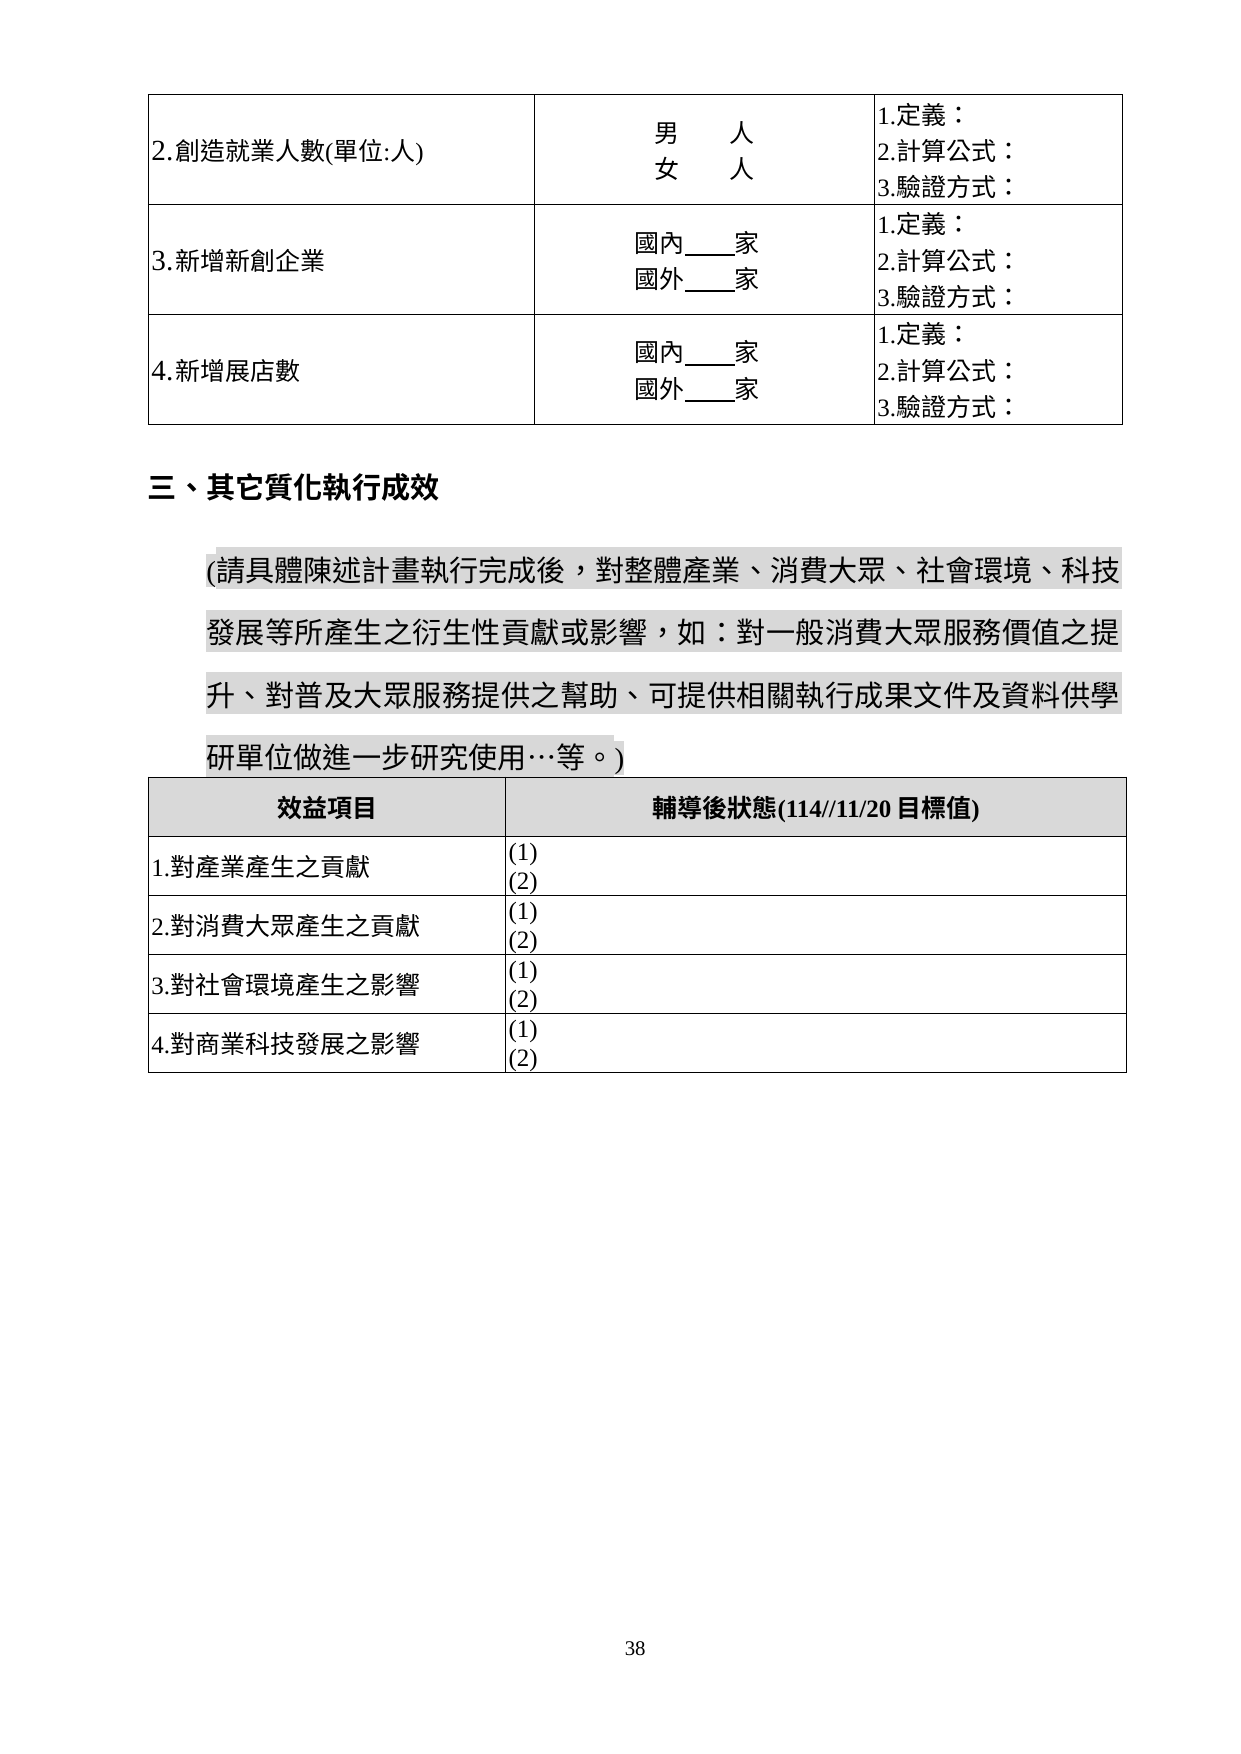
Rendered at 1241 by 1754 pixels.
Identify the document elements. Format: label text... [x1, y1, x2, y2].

table_cell (1) (2) [506, 1014, 1126, 1072]
table_cell 4.對商業科技發展之影響 [149, 1014, 505, 1072]
table_cell 1.對產業產生之貢獻 [149, 837, 505, 895]
table_cell 國內 家 國外 家 [535, 315, 874, 423]
table_header 效益項目 [149, 778, 505, 836]
table_cell (1) (2) [506, 896, 1126, 954]
table_cell 男 人 女 人 [535, 95, 874, 204]
table_cell (1) (2) [506, 837, 1126, 895]
table_cell 新增新創企業 [149, 205, 534, 314]
subtitle 三、其它質化執行成效 [148, 444, 1122, 507]
table_cell 創造就業人數(單位:人) [149, 95, 534, 204]
text (請具體陳述計畫執行完成後，對整體產業、消費大眾、社會環境、科技發展等所產生之衍生性貢獻或影響，如：對一般消費大眾服務價值之提升、對普及大眾服務提供之幫助、可提供相關執行成果文件及資料供學研單位做進一步研究使用…等。) [206, 527, 1122, 777]
table_cell 3.對社會環境產生之影響 [149, 955, 505, 1013]
table_cell 1.定義： 2.計算公式： 3.驗證方式： [875, 205, 1122, 314]
table_cell 2.對消費大眾產生之貢獻 [149, 896, 505, 954]
table_cell 1.定義： 2.計算公式： 3.驗證方式： [875, 95, 1122, 204]
table_cell (1) (2) [506, 955, 1126, 1013]
table_header 輔導後狀態(114//11/20目標值) [506, 778, 1126, 836]
table_cell 國內 家 國外 家 [535, 205, 874, 314]
table_cell 1.定義： 2.計算公式： 3.驗證方式： [875, 315, 1122, 423]
table_cell 新增展店數 [149, 315, 534, 423]
